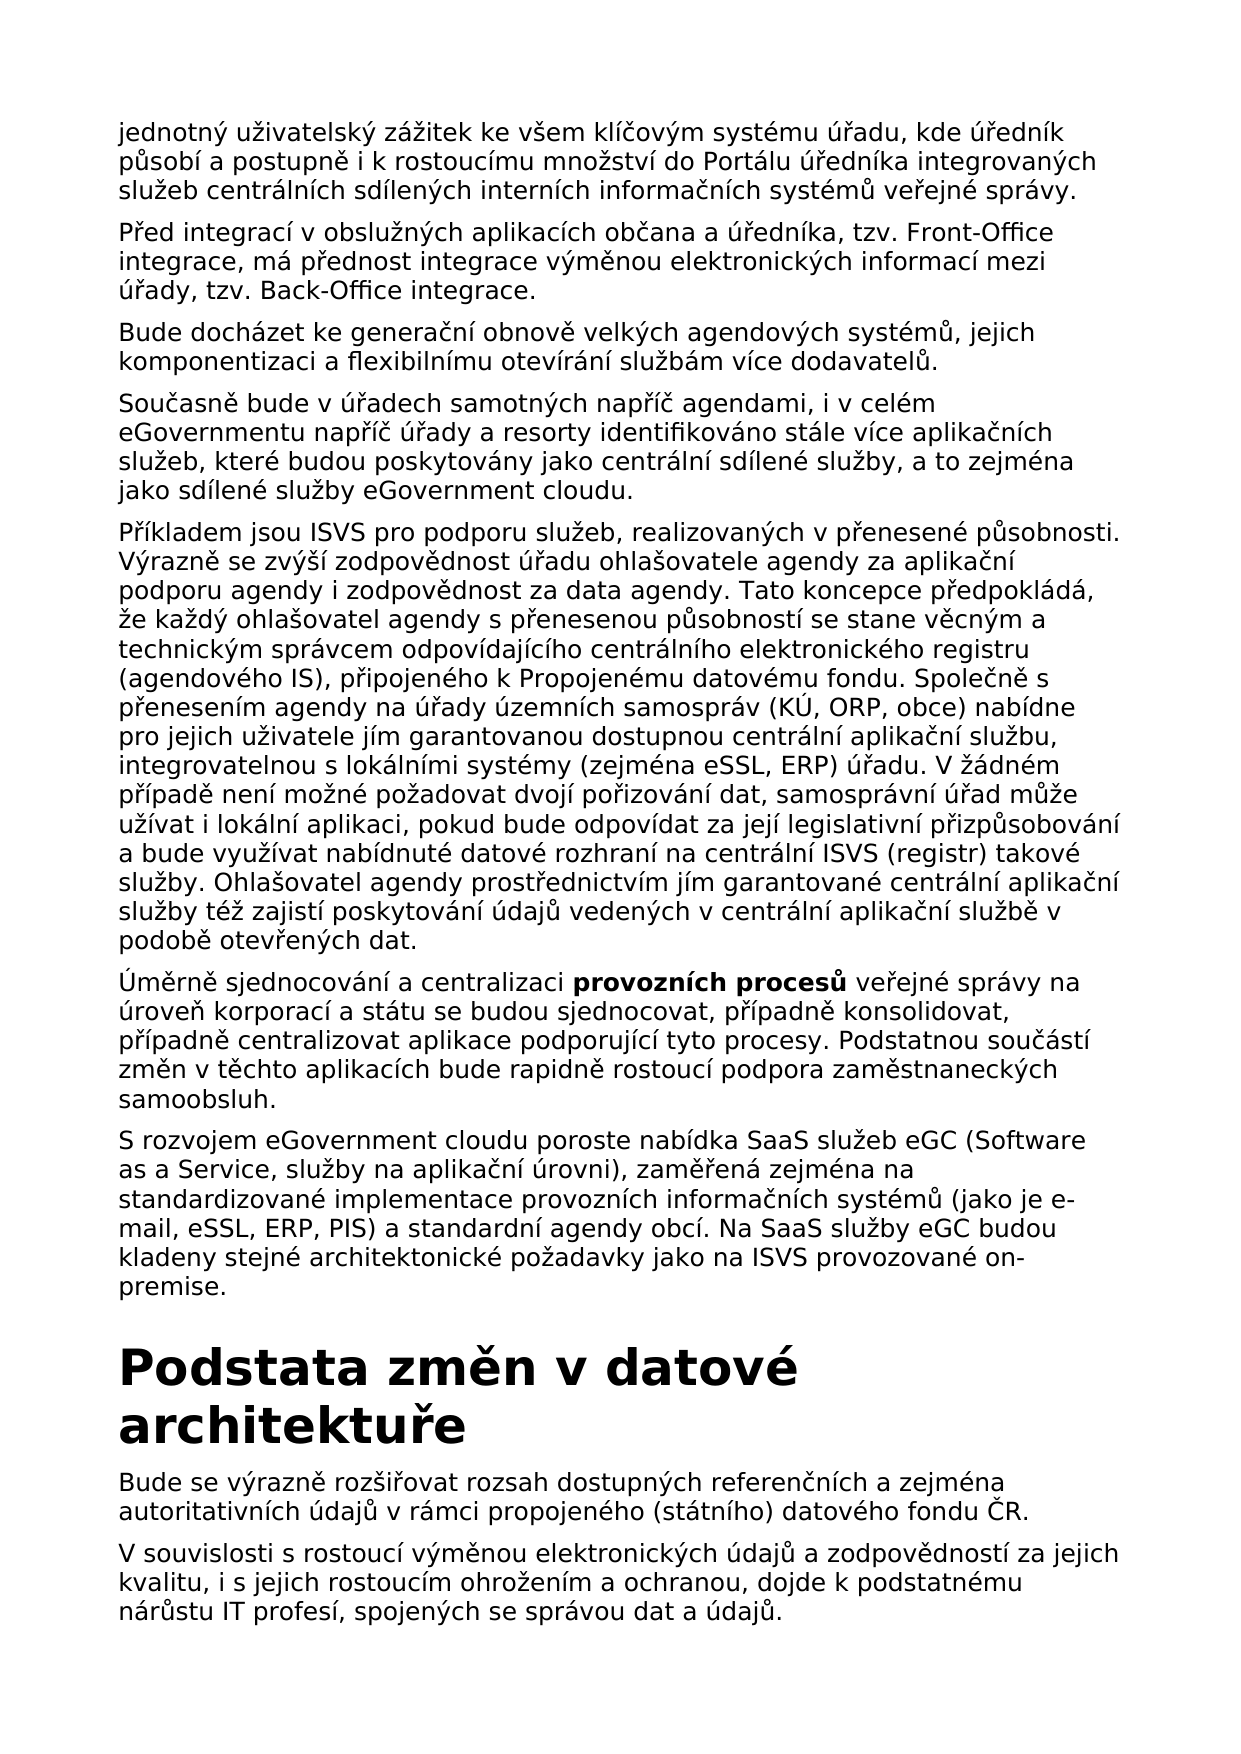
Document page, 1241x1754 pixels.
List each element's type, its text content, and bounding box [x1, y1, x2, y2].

text Příkladem jsou ISVS pro podporu služeb, realizovaných v přenesené působnosti. Výrazně se zvýší zodpovědnost úřadu ohlašovatele agendy za aplikační podporu agendy i zodpovědnost za data agendy. Tato koncepce předpokládá, že každý ohlašovatel agendy s přenesenou působností se stane věcným a technickým správcem odpovídajícího centrálního elektronického registru (agendového IS), připojeného k Propojenému datovému fondu. Společně s přenesením agendy na úřady územních samospráv (KÚ, ORP, obce) nabídne pro jejich uživatele jím garantovanou dostupnou centrální aplikační službu, integrovatelnou s lokálními systémy (zejména eSSL, ERP) úřadu. V žádném případě není možné požadovat dvojí pořizování dat, samosprávní úřad může užívat i lokální aplikaci, pokud bude odpovídat za její legislativní přizpůsobování a bude využívat nabídnuté datové rozhraní na centrální ISVS (registr) takové služby. Ohlašovatel agendy prostřednictvím jím garantované centrální aplikační služby též zajistí poskytování údajů vedených v centrální aplikační službě v podobě otevřených dat. [118, 518, 1122, 956]
text jednotný uživatelský zážitek ke všem klíčovým systému úřadu, kde úředník působí a postupně i k rostoucímu množství do Portálu úředníka integrovaných služeb centrálních sdílených interních informačních systémů veřejné správy. [118, 118, 1122, 206]
text Před integrací v obslužných aplikacích občana a úředníka, tzv. Front-Office integrace, má přednost integrace výměnou elektronických informací mezi úřady, tzv. Back-Office integrace. [118, 218, 1122, 306]
text Úměrně sjednocování a centralizaci provozních procesů veřejné správy na úroveň korporací a státu se budou sjednocovat, případně konsolidovat, případně centralizovat aplikace podporující tyto procesy. Podstatnou součástí změn v těchto aplikacích bude rapidně rostoucí podpora zaměstnaneckých samoobsluh. [118, 968, 1122, 1114]
text S rozvojem eGovernment cloudu poroste nabídka SaaS služeb eGC (Software as a Service, služby na aplikační úrovni), zaměřená zejména na standardizované implementace provozních informačních systémů (jako je e-mail, eSSL, ERP, PIS) a standardní agendy obcí. Na SaaS služby eGC budou kladeny stejné architektonické požadavky jako na ISVS provozované on-premise. [118, 1126, 1122, 1301]
text Bude docházet ke generační obnově velkých agendových systémů, jejich komponentizaci a flexibilnímu otevírání službám více dodavatelů. [118, 318, 1122, 376]
text V souvislosti s rostoucí výměnou elektronických údajů a zodpovědností za jejich kvalitu, i s jejich rostoucím ohrožením a ochranou, dojde k podstatnému nárůstu IT profesí, spojených se správou dat a údajů. [118, 1539, 1122, 1626]
text Bude se výrazně rozšiřovat rozsah dostupných referenčních a zejména autoritativních údajů v rámci propojeného (státního) datového fondu ČR. [118, 1468, 1122, 1526]
subtitle Podstata změn v datové architektuře [118, 1339, 1122, 1455]
text Současně bude v úřadech samotných napříč agendami, i v celém eGovernmentu napříč úřady a resorty identifikováno stále více aplikačních služeb, které budou poskytovány jako centrální sdílené služby, a to zejména jako sdílené služby eGovernment cloudu. [118, 389, 1122, 506]
